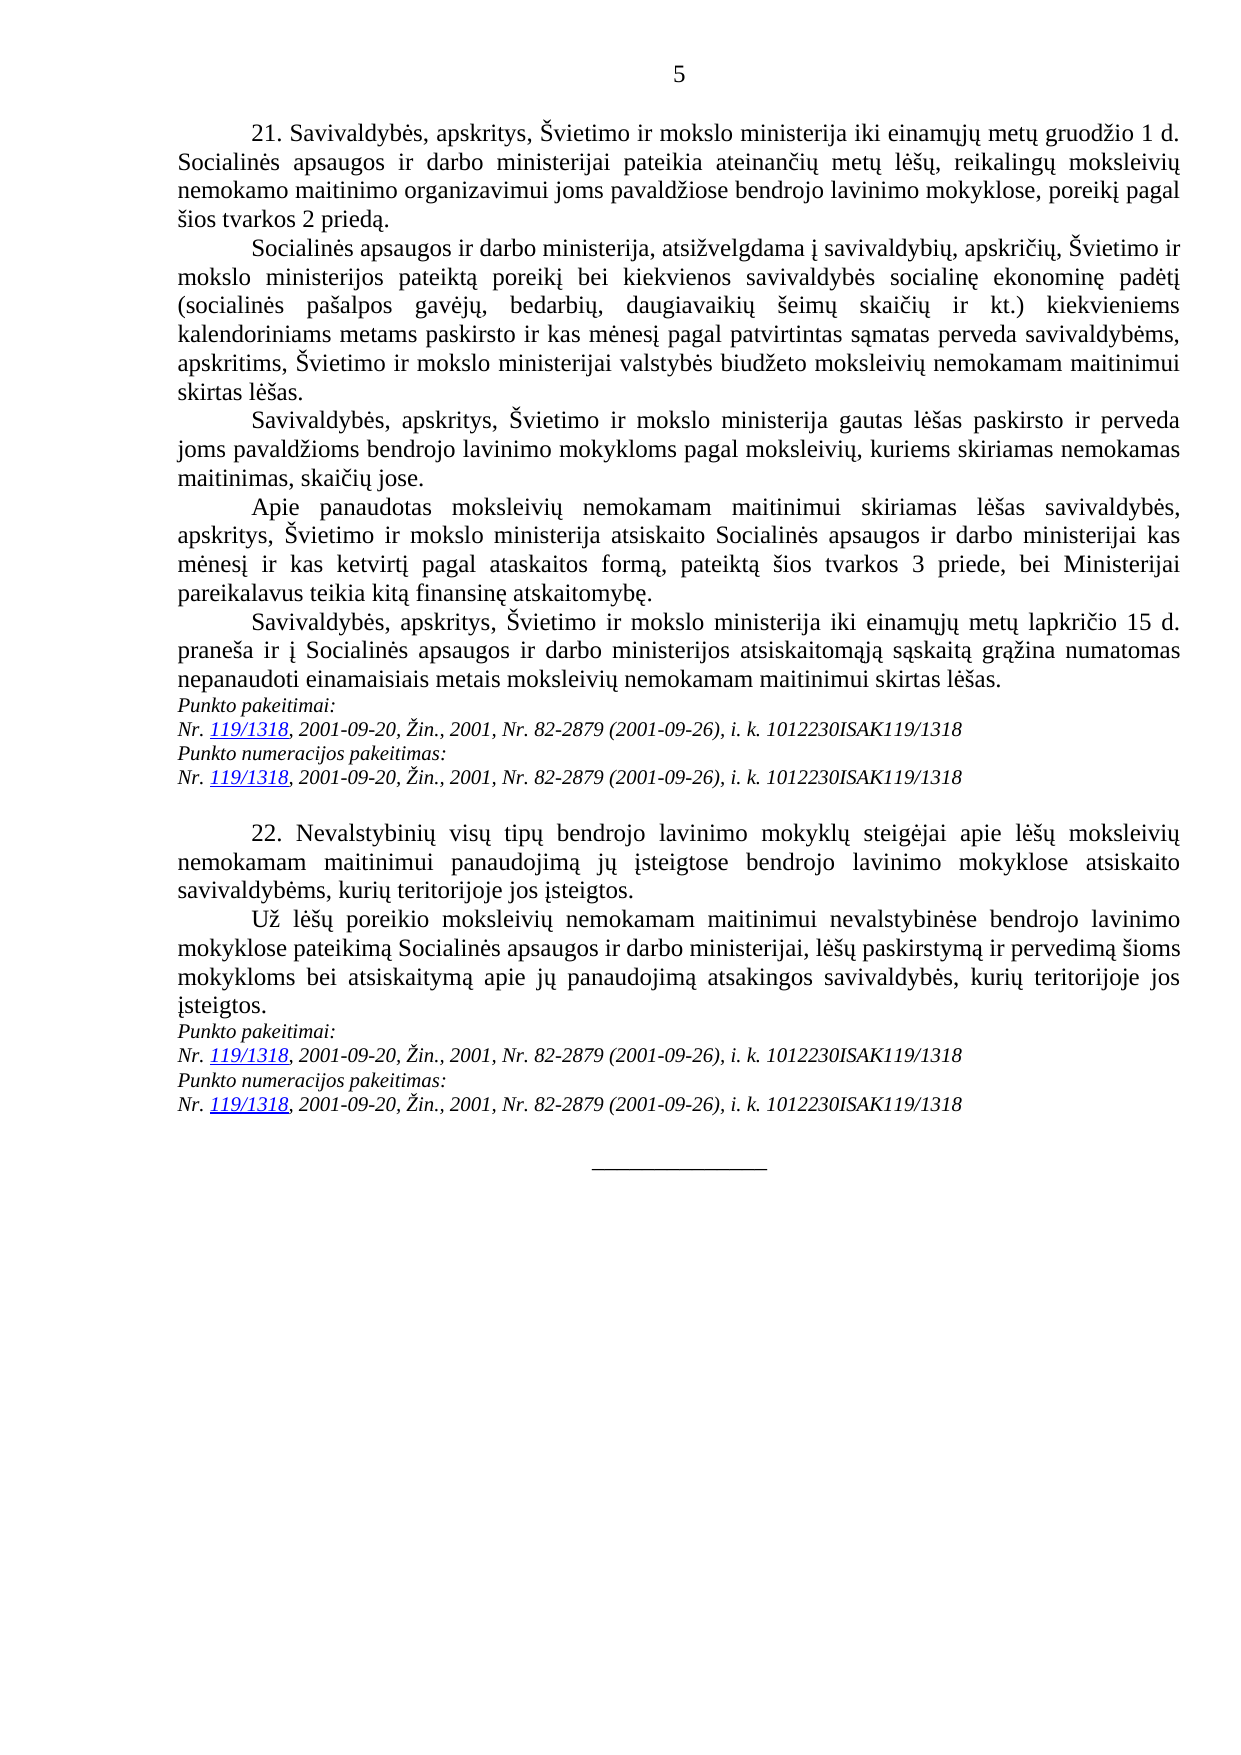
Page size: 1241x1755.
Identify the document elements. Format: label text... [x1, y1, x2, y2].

text Savivaldybės, apskritys, Švietimo ir mokslo ministerija iki einamųjų metų lapkričio 15 d. praneša ir į Socialinės apsaugos ir darbo ministerijos atsiskaitomąją sąskaitą grąžina numatomas nepanaudoti einamaisiais metais moksleivių nemokamam maitinimui skirtas lėšas. [177, 607, 1181, 693]
text Punkto pakeitimai: [177, 693, 1181, 717]
text Už lėšų poreikio moksleivių nemokamam maitinimui nevalstybinėse bendrojo lavinimo mokyklose pateikimą Socialinės apsaugos ir darbo ministerijai, lėšų paskirstymą ir pervedimą šioms mokykloms bei atsiskaitymą apie jų panaudojimą atsakingos savivaldybės, kurių teritorijoje jos įsteigtos. [177, 904, 1181, 1019]
text Punkto pakeitimai: [177, 1019, 1181, 1043]
text Nr. 119/1318, 2001-09-20, Žin., 2001, Nr. 82-2879 (2001-09-26), i. k. 1012230ISAK119/1318 [177, 1092, 1181, 1116]
text Socialinės apsaugos ir darbo ministerija, atsižvelgdama į savivaldybių, apskričių, Švietimo ir mokslo ministerijos pateiktą poreikį bei kiekvienos savivaldybės socialinę ekonominę padėtį (socialinės pašalpos gavėjų, bedarbių, daugiavaikių šeimų skaičių ir kt.) kiekvieniems kalendoriniams metams paskirsto ir kas mėnesį pagal patvirtintas sąmatas perveda savivaldybėms, apskritims, Švietimo ir mokslo ministerijai valstybės biudžeto moksleivių nemokamam maitinimui skirtas lėšas. [177, 233, 1181, 406]
text Savivaldybės, apskritys, Švietimo ir mokslo ministerija gautas lėšas paskirsto ir perveda joms pavaldžioms bendrojo lavinimo mokykloms pagal moksleivių, kuriems skiriamas nemokamas maitinimas, skaičių jose. [177, 406, 1181, 492]
text Nr. 119/1318, 2001-09-20, Žin., 2001, Nr. 82-2879 (2001-09-26), i. k. 1012230ISAK119/1318 [177, 717, 1181, 741]
text Apie panaudotas moksleivių nemokamam maitinimui skiriamas lėšas savivaldybės, apskritys, Švietimo ir mokslo ministerija atsiskaito Socialinės apsaugos ir darbo ministerijai kas mėnesį ir kas ketvirtį pagal ataskaitos formą, pateiktą šios tvarkos 3 priede, bei Ministerijai pareikalavus teikia kitą finansinę atskaitomybę. [177, 492, 1181, 607]
text 22. Nevalstybinių visų tipų bendrojo lavinimo mokyklų steigėjai apie lėšų moksleivių nemokamam maitinimui panaudojimą jų įsteigtose bendrojo lavinimo mokyklose atsiskaito savivaldybėms, kurių teritorijoje jos įsteigtos. [177, 818, 1181, 904]
text Nr. 119/1318, 2001-09-20, Žin., 2001, Nr. 82-2879 (2001-09-26), i. k. 1012230ISAK119/1318 [177, 765, 1181, 789]
text Nr. 119/1318, 2001-09-20, Žin., 2001, Nr. 82-2879 (2001-09-26), i. k. 1012230ISAK119/1318 [177, 1043, 1181, 1067]
text ______________ [177, 1144, 1181, 1173]
text Punkto numeracijos pakeitimas: [177, 741, 1181, 765]
text Punkto numeracijos pakeitimas: [177, 1067, 1181, 1092]
text 21. Savivaldybės, apskritys, Švietimo ir mokslo ministerija iki einamųjų metų gruodžio 1 d. Socialinės apsaugos ir darbo ministerijai pateikia ateinančių metų lėšų, reikalingų moksleivių nemokamo maitinimo organizavimui joms pavaldžiose bendrojo lavinimo mokyklose, poreikį pagal šios tvarkos 2 priedą. [177, 118, 1181, 233]
